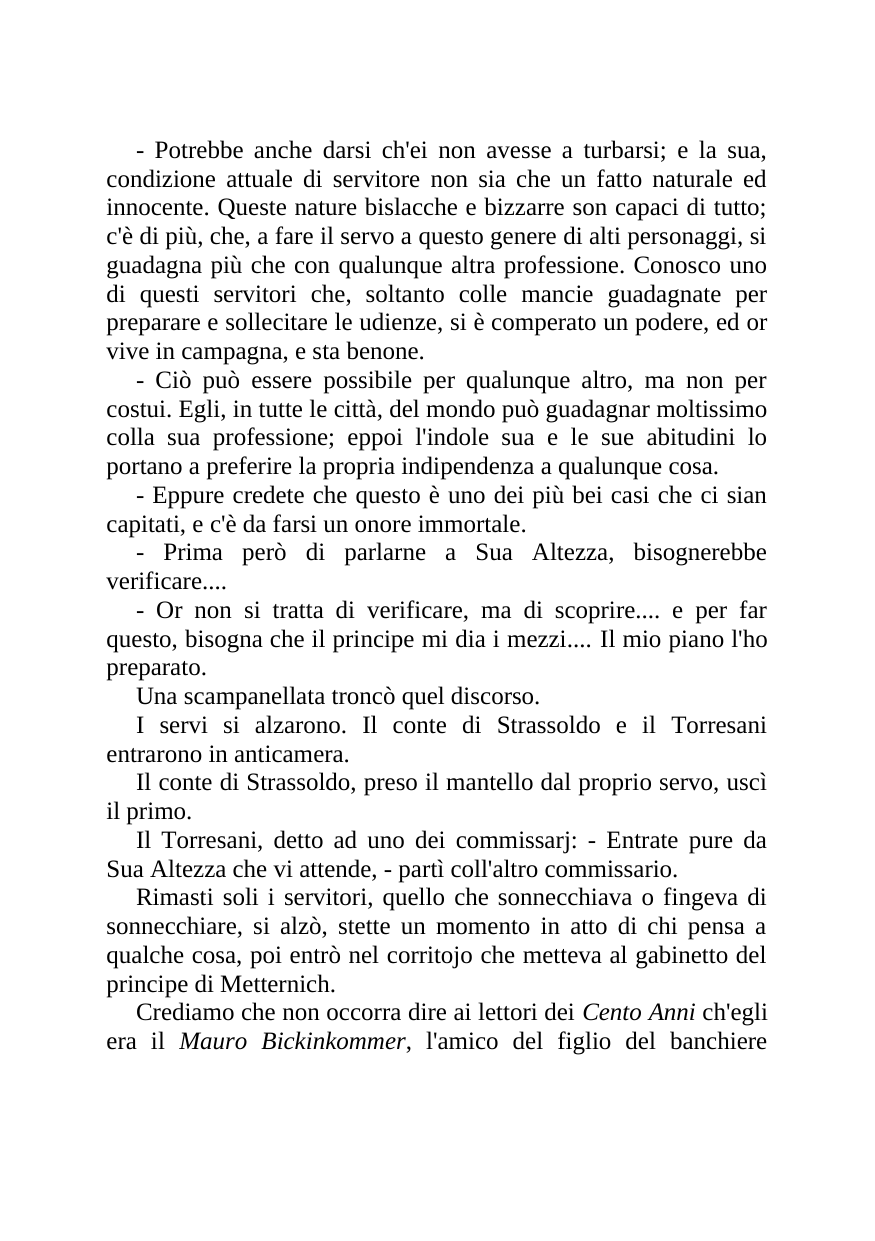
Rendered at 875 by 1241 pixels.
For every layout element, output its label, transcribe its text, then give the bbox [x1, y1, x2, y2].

text Rimasti soli i servitori, quello che sonnecchiava o fingeva di sonnecchiare, si alzò, stette un momento in atto di chi pensa a qualche cosa, poi entrò nel corritojo che metteva al gabinetto del principe di Metternich. [106, 882, 768, 997]
text Il conte di Strassoldo, preso il mantello dal proprio servo, uscì il primo. [106, 767, 768, 825]
text Il Torresani, detto ad uno dei commissarj: - Entrate pure da Sua Altezza che vi attende, - partì coll'altro commissario. [106, 825, 768, 882]
text - Prima però di parlarne a Sua Altezza, bisognerebbe verificare.... [106, 537, 768, 595]
text - Ciò può essere possibile per qualunque altro, ma non per costui. Egli, in tutte le città, del mondo può guadagnar moltissimo colla sua professione; eppoi l'indole sua e le sue abitudini lo portano a preferire la propria indipendenza a qualunque cosa. [106, 365, 768, 480]
text - Eppure credete che questo è uno dei più bei casi che ci sian capitati, e c'è da farsi un onore immortale. [106, 480, 768, 537]
text - Potrebbe anche darsi ch'ei non avesse a turbarsi; e la sua, condizione attuale di servitore non sia che un fatto naturale ed innocente. Queste nature bislacche e bizzarre son capaci di tutto; c'è di più, che, a fare il servo a questo genere di alti personaggi, si guadagna più che con qualunque altra professione. Conosco uno di questi servitori che, soltanto colle mancie guadagnate per preparare e sollecitare le udienze, si è comperato un podere, ed or vive in campagna, e sta benone. [106, 135, 768, 365]
text I servi si alzarono. Il conte di Strassoldo e il Torresani entrarono in anticamera. [106, 710, 768, 767]
text - Or non si tratta di verificare, ma di scoprire.... e per far questo, bisogna che il principe mi dia i mezzi.... Il mio piano l'ho preparato. [106, 595, 768, 681]
text Crediamo che non occorra dire ai lettori dei Cento Anni ch'egli era il Mauro Bickinkommer, l'amico del figlio del banchiere [106, 997, 768, 1055]
text Una scampanellata troncò quel discorso. [106, 681, 768, 710]
